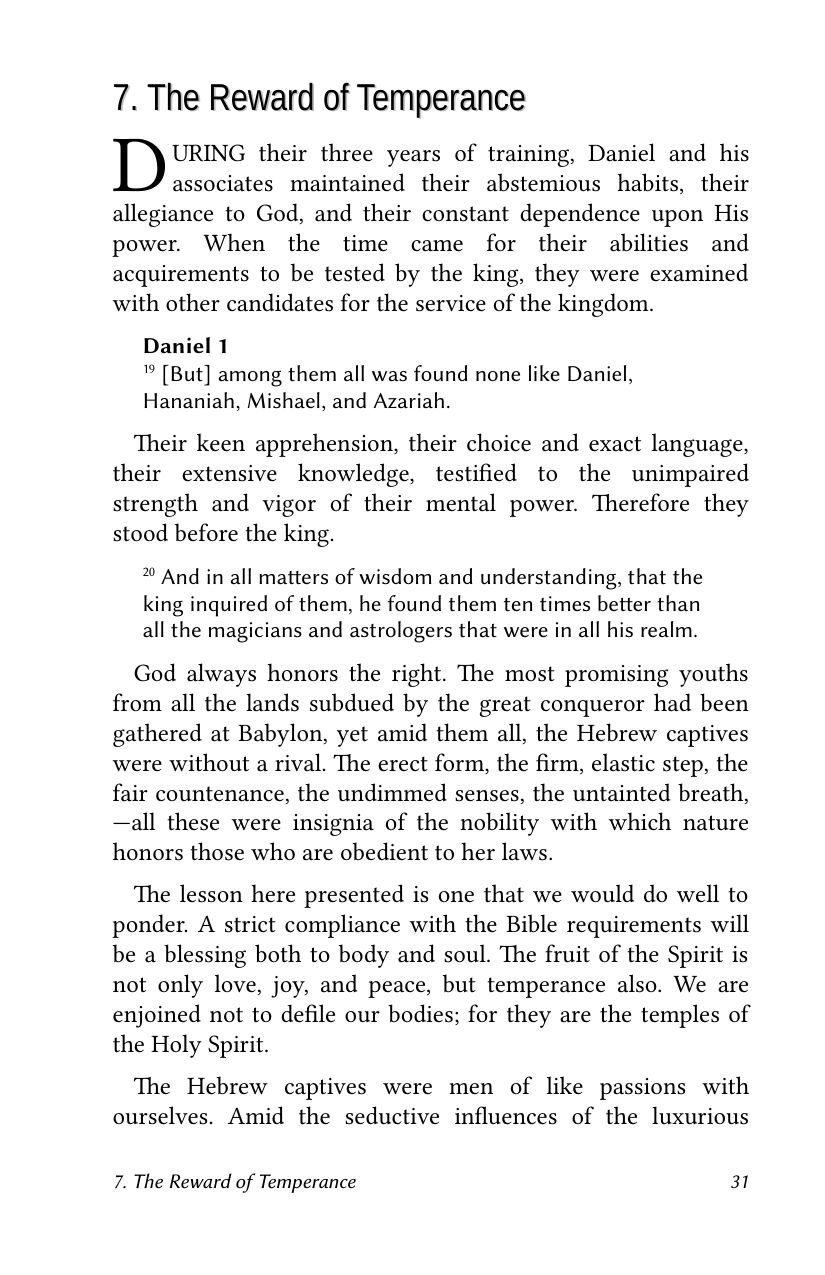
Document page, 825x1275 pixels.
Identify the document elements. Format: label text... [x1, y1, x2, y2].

title The Reward of Temperance [112, 75, 750, 118]
text 20 And in all matters of wisdom and understanding, that the king inquired of them, he found them ten times better than all the magicians and astrologers that were in all his realm. [142, 564, 720, 643]
text The lesson here presented is one that we would do well to ponder. A strict compliance with the Bible requirements will be a blessing both to body and soul. The fruit of the Spirit is not only love, joy, and peace, but temperance also. We are enjoined not to defile our bodies; for they are the temples of the Holy Spirit. [112, 880, 750, 1058]
text Their keen apprehension, their choice and exact language, their extensive knowledge, testified to the unimpaired strength and vigor of their mental power. Therefore they stood before the king. [112, 429, 750, 548]
text Daniel 1 [142, 333, 750, 359]
text 19 [But] among them all was found none like Daniel, Hananiah, Mishael, and Azariah. [142, 361, 720, 414]
text DURING their three years of training, Daniel and his associates maintained their abstemious habits, their allegiance to God, and their constant dependence upon His power. When the time came for their abilities and acquirements to be tested by the king, they were examined with other candidates for the service of the kingdom. [112, 139, 750, 317]
text God always honors the right. The most promising youths from all the lands subdued by the great conqueror had been gathered at Babylon, yet amid them all, the Hebrew captives were without a rival. The erect form, the firm, elastic step, the fair countenance, the undimmed senses, the untainted breath,—all these were insignia of the nobility with which nature honors those who are obedient to her laws. [112, 659, 750, 867]
text The Hebrew captives were men of like passions with ourselves. Amid the seductive influences of the luxurious [112, 1072, 750, 1130]
